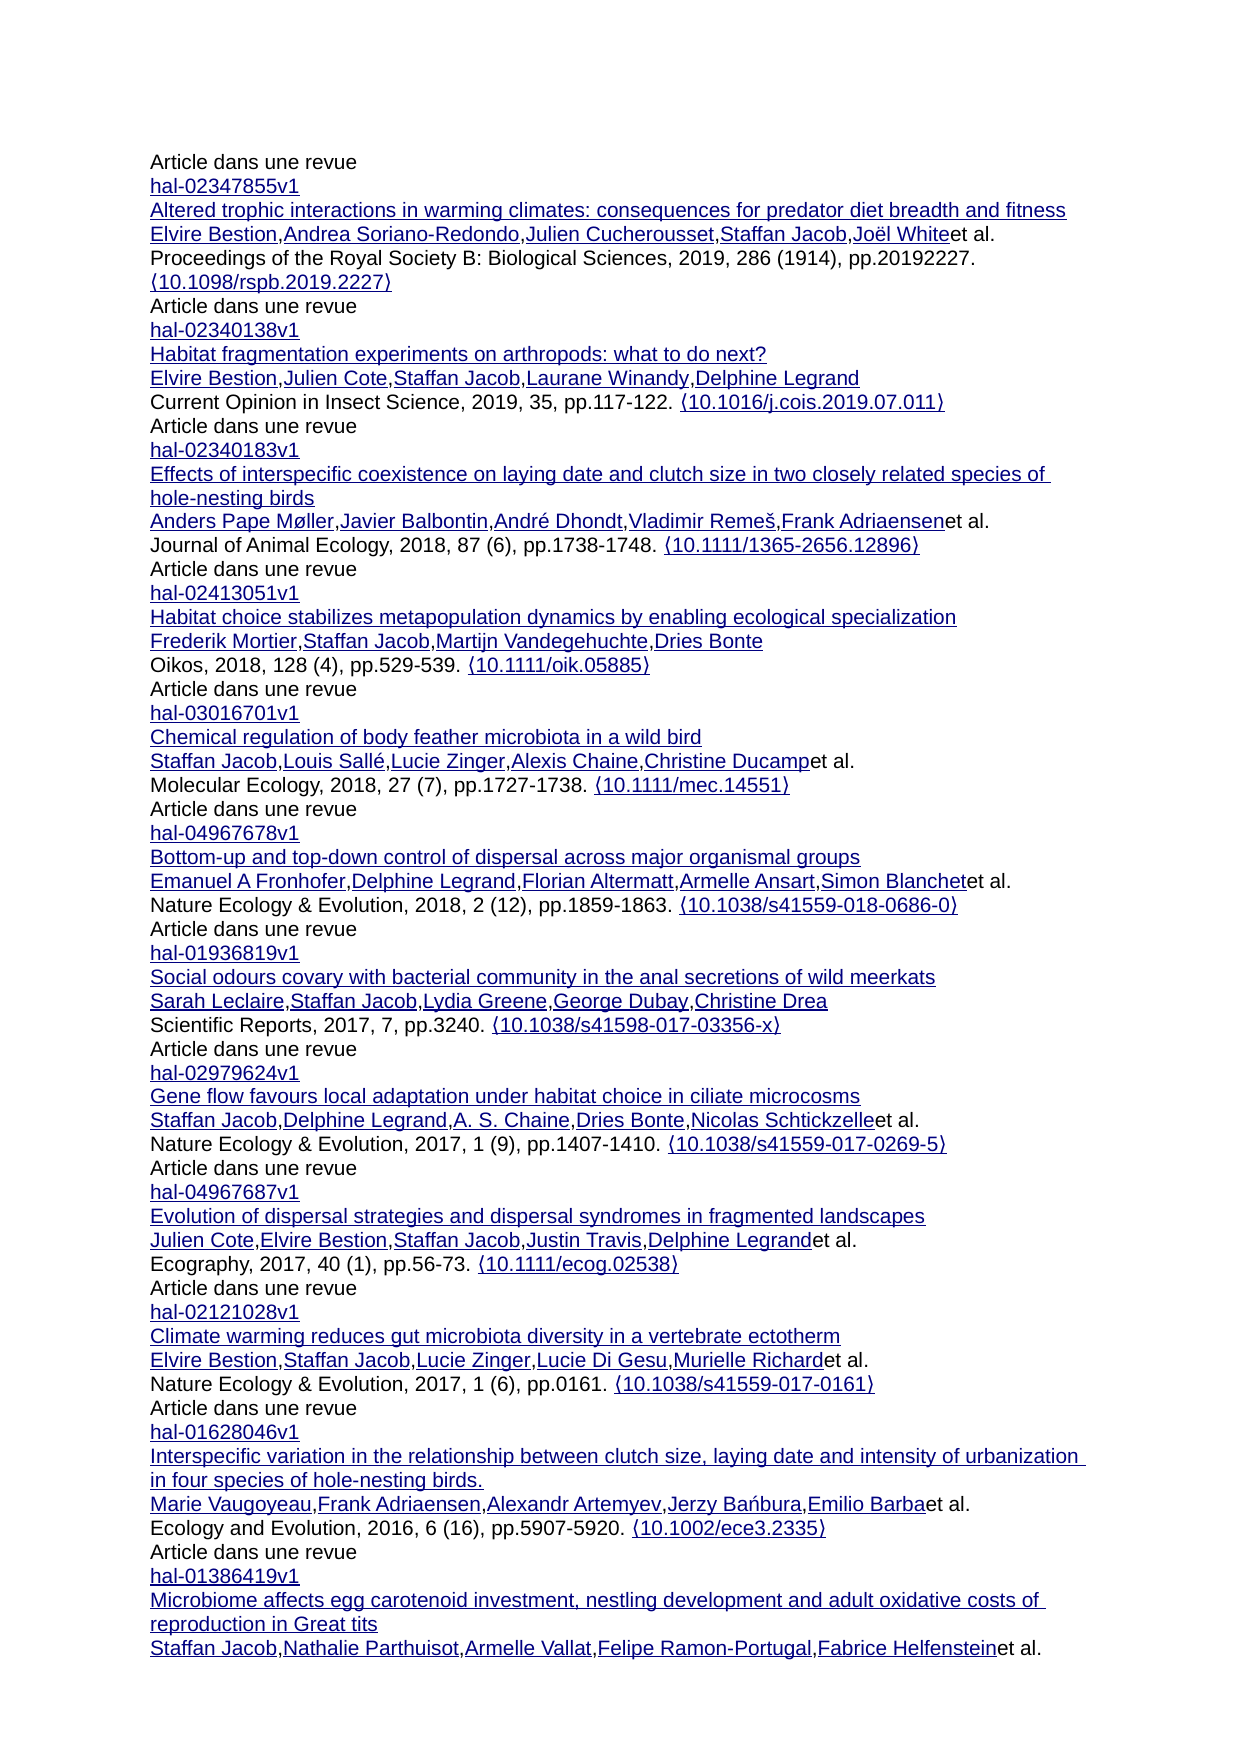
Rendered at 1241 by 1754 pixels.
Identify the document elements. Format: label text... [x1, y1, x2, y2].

table_cell Altered trophic interactions in warming climates: consequences for predator diet breadth and fitness Elvire Bestion,Andrea Soriano-Redondo,Julien Cucherousset,Staffan Jacob,Joël Whiteet al. Proceedings of the Royal Society B: Biological Sciences, 2019, 286 (1914), pp.20192227. ⟨10.1098/rspb.2019.2227⟩ Article dans une revue hal-02340138v1 [150, 198, 1090, 342]
table_cell Climate warming reduces gut microbiota diversity in a vertebrate ectotherm Elvire Bestion,Staffan Jacob,Lucie Zinger,Lucie Di Gesu,Murielle Richardet al. Nature Ecology & Evolution, 2017, 1 (6), pp.0161. ⟨10.1038/s41559-017-0161⟩ Article dans une revue hal-01628046v1 [150, 1324, 1090, 1444]
table_cell Social odours covary with bacterial community in the anal secretions of wild meerkats Sarah Leclaire,Staffan Jacob,Lydia Greene,George Dubay,Christine Drea Scientific Reports, 2017, 7, pp.3240. ⟨10.1038/s41598-017-03356-x⟩ Article dans une revue hal-02979624v1 [150, 965, 1090, 1084]
table_cell Gene flow favours local adaptation under habitat choice in ciliate microcosms Staffan Jacob,Delphine Legrand,A. S. Chaine,Dries Bonte,Nicolas Schtickzelleet al. Nature Ecology & Evolution, 2017, 1 (9), pp.1407-1410. ⟨10.1038/s41559-017-0269-5⟩ Article dans une revue hal-04967687v1 [150, 1084, 1090, 1204]
table_cell Interspecific variation in the relationship between clutch size, laying date and intensity of urbanization in four species of hole-nesting birds. Marie Vaugoyeau,Frank Adriaensen,Alexandr Artemyev,Jerzy Bańbura,Emilio Barbaet al. Ecology and Evolution, 2016, 6 (16), pp.5907-5920. ⟨10.1002/ece3.2335⟩ Article dans une revue hal-01386419v1 [150, 1444, 1090, 1587]
table_cell Evolution of dispersal strategies and dispersal syndromes in fragmented landscapes Julien Cote,Elvire Bestion,Staffan Jacob,Justin Travis,Delphine Legrandet al. Ecography, 2017, 40 (1), pp.56-73. ⟨10.1111/ecog.02538⟩ Article dans une revue hal-02121028v1 [150, 1204, 1090, 1324]
table_cell Habitat choice stabilizes metapopulation dynamics by enabling ecological specialization Frederik Mortier,Staffan Jacob,Martijn Vandegehuchte,Dries Bonte Oikos, 2018, 128 (4), pp.529-539. ⟨10.1111/oik.05885⟩ Article dans une revue hal-03016701v1 [150, 605, 1090, 725]
table_cell Article dans une revue hal-02347855v1 [150, 150, 1090, 198]
table_cell Bottom-up and top-down control of dispersal across major organismal groups Emanuel A Fronhofer,Delphine Legrand,Florian Altermatt,Armelle Ansart,Simon Blanchetet al. Nature Ecology & Evolution, 2018, 2 (12), pp.1859-1863. ⟨10.1038/s41559-018-0686-0⟩ Article dans une revue hal-01936819v1 [150, 845, 1090, 964]
table_cell Effects of interspecific coexistence on laying date and clutch size in two closely related species of hole-nesting birds Anders Pape Møller,Javier Balbontin,André Dhondt,Vladimir Remeš,Frank Adriaensenet al. Journal of Animal Ecology, 2018, 87 (6), pp.1738-1748. ⟨10.1111/1365-2656.12896⟩ Article dans une revue hal-02413051v1 [150, 461, 1090, 605]
table_cell Chemical regulation of body feather microbiota in a wild bird Staffan Jacob,Louis Sallé,Lucie Zinger,Alexis Chaine,Christine Ducampet al. Molecular Ecology, 2018, 27 (7), pp.1727-1738. ⟨10.1111/mec.14551⟩ Article dans une revue hal-04967678v1 [150, 725, 1090, 845]
table_cell Microbiome affects egg carotenoid investment, nestling development and adult oxidative costs of reproduction in Great tits Staffan Jacob,Nathalie Parthuisot,Armelle Vallat,Felipe Ramon-Portugal,Fabrice Helfensteinet al. [150, 1588, 1090, 1659]
table_cell Habitat fragmentation experiments on arthropods: what to do next? Elvire Bestion,Julien Cote,Staffan Jacob,Laurane Winandy,Delphine Legrand Current Opinion in Insect Science, 2019, 35, pp.117-122. ⟨10.1016/j.cois.2019.07.011⟩ Article dans une revue hal-02340183v1 [150, 342, 1090, 461]
